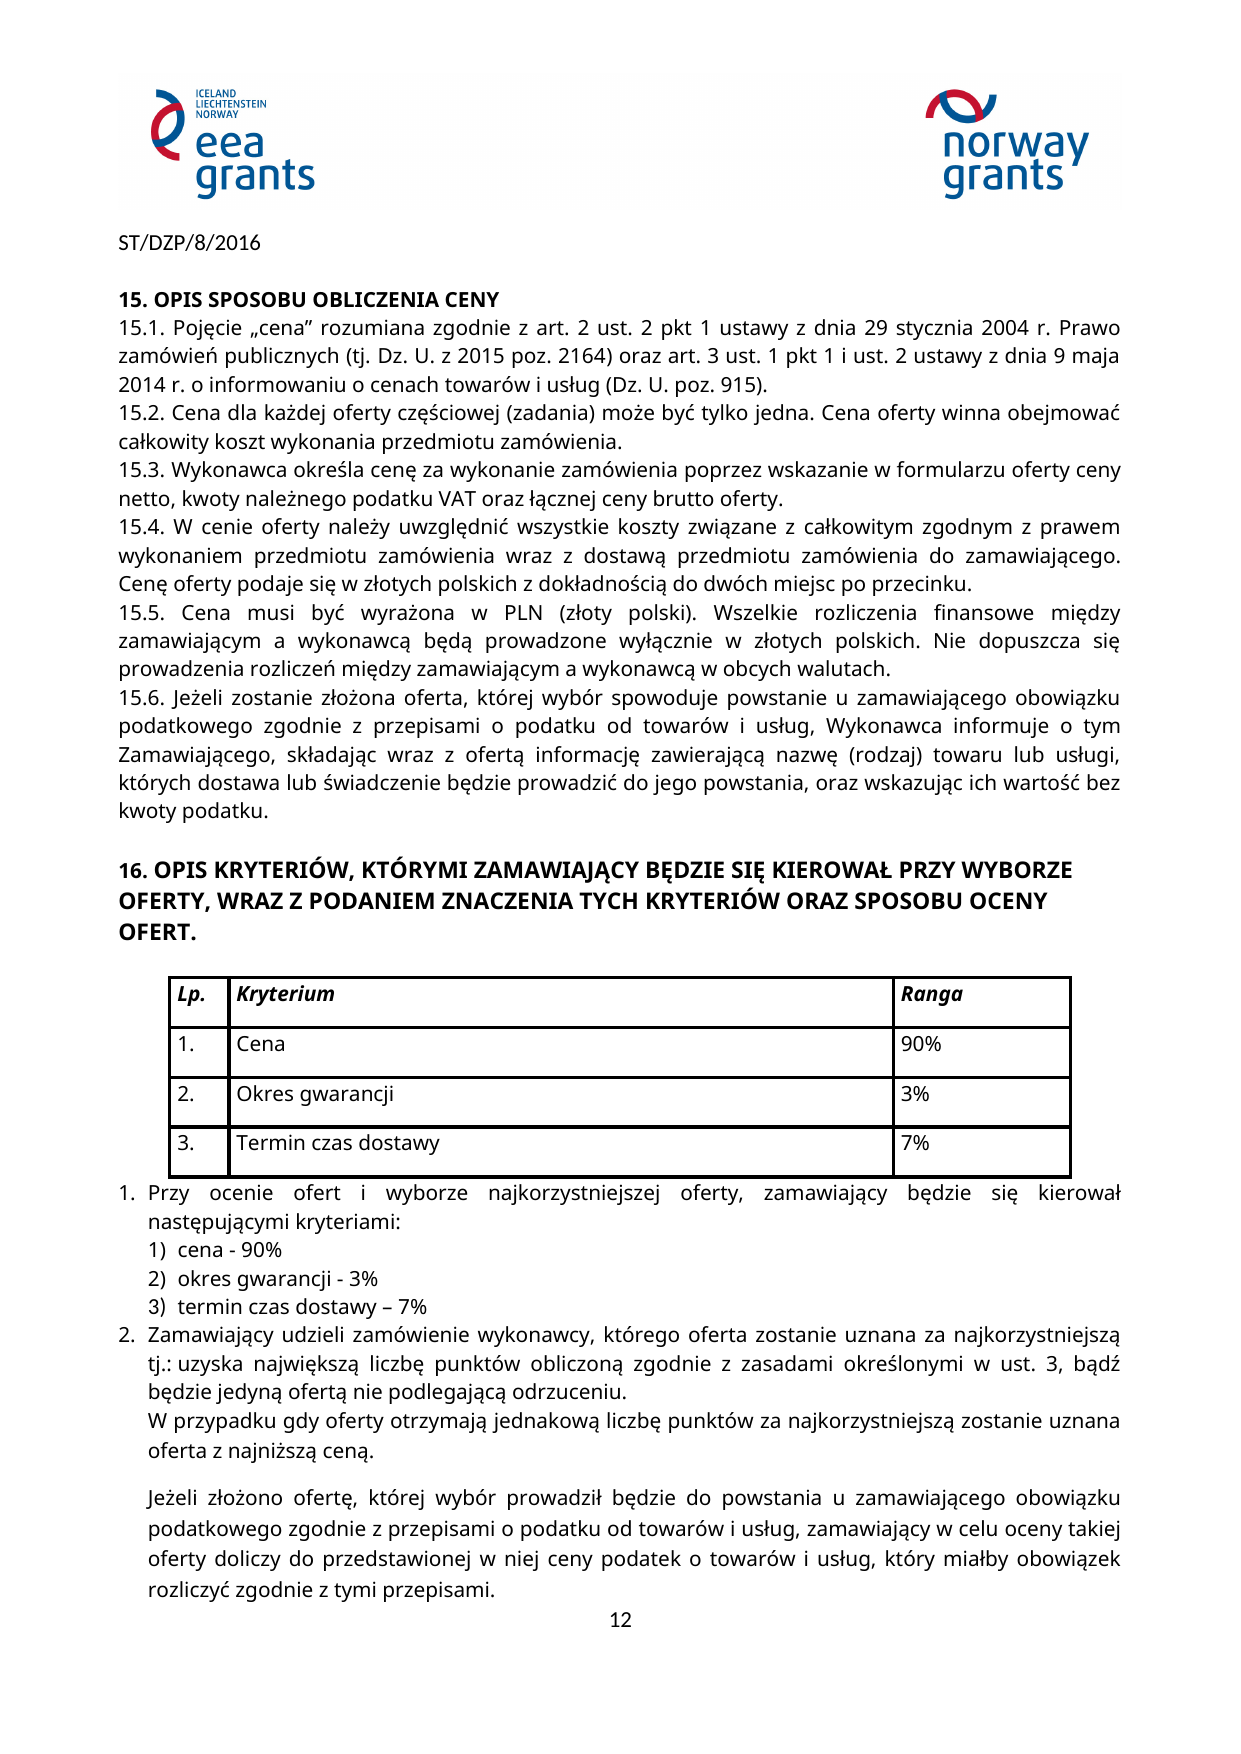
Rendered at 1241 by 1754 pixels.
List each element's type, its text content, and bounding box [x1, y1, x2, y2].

text W przypadku gdy oferty otrzymają jednakową liczbę punktów za najkorzystniejszą zostanie uznana oferta z najniższą ceną. [148, 1406, 1122, 1465]
text 15.5. Cena musi być wyrażona w PLN (złoty polski). Wszelkie rozliczenia finansowe między zamawiającym a wykonawcą będą prowadzone wyłącznie w złotych polskich. Nie dopuszcza się prowadzenia rozliczeń między zamawiającym a wykonawcą w obcych walutach. [118, 598, 1122, 683]
text Jeżeli złożono ofertę, której wybór prowadził będzie do powstania u zamawiającego obowiązku podatkowego zgodnie z przepisami o podatku od towarów i usług, zamawiający w celu oceny takiej oferty doliczy do przedstawionej w niej ceny podatek o towarów i usług, który miałby obowiązek rozliczyć zgodnie z tymi przepisami. [148, 1483, 1122, 1603]
table_cell 3% [895, 1079, 1069, 1125]
table_cell 90% [895, 1029, 1069, 1076]
table_cell Termin czas dostawy [231, 1129, 892, 1175]
list cena - 90% [148, 1235, 1122, 1264]
text 16. OPIS KRYTERIÓW, KTÓRYMI ZAMAWIAJĄCY BĘDZIE SIĘ KIEROWAŁ PRZY WYBORZE OFERTY, WRAZ Z PODANIEM ZNACZENIA TYCH KRYTERIÓW ORAZ SPOSOBU OCENY OFERT. [118, 853, 1122, 947]
table_cell Cena [231, 1029, 892, 1076]
table_cell Okres gwarancji [231, 1079, 892, 1125]
table_header Ranga [895, 979, 1069, 1026]
text 15.2. Cena dla każdej oferty częściowej (zadania) może być tylko jedna. Cena oferty winna obejmować całkowity koszt wykonania przedmiotu zamówienia. [118, 398, 1122, 455]
table_header Lp. [171, 979, 227, 1026]
list Zamawiający udzieli zamówienie wykonawcy, którego oferta zostanie uznana za najkorzystniejszą tj.: uzyska największą liczbę punktów obliczoną zgodnie z zasadami określonymi w ust. 3, bądź będzie jedyną ofertą nie podlegającą odrzuceniu. [118, 1321, 1122, 1406]
list Przy ocenie ofert i wyborze najkorzystniejszej oferty, zamawiający będzie się kierował następującymi kryteriami: [118, 1178, 1122, 1235]
text 15.1. Pojęcie „cena” rozumiana zgodnie z art. 2 ust. 2 pkt 1 ustawy z dnia 29 stycznia 2004 r. Prawo zamówień publicznych (tj. Dz. U. z 2015 poz. 2164) oraz art. 3 ust. 1 pkt 1 i ust. 2 ustawy z dnia 9 maja 2014 r. o informowaniu o cenach towarów i usług (Dz. U. poz. 915). [118, 313, 1122, 398]
table_cell 1. [171, 1029, 227, 1076]
text 15.3. Wykonawca określa cenę za wykonanie zamówienia poprzez wskazanie w formularzu oferty ceny netto, kwoty należnego podatku VAT oraz łącznej ceny brutto oferty. [118, 455, 1122, 512]
text 15.6. Jeżeli zostanie złożona oferta, której wybór spowoduje powstanie u zamawiającego obowiązku podatkowego zgodnie z przepisami o podatku od towarów i usług, Wykonawca informuje o tym Zamawiającego, składając wraz z ofertą informację zawierającą nazwę (rodzaj) towaru lub usługi, których dostawa lub świadczenie będzie prowadzić do jego powstania, oraz wskazując ich wartość bez kwoty podatku. [118, 683, 1122, 825]
table_header Kryterium [231, 979, 892, 1026]
table_cell 2. [171, 1079, 227, 1125]
text 15. OPIS SPOSOBU OBLICZENIA CENY [118, 285, 1122, 313]
table_cell 7% [895, 1129, 1069, 1175]
list okres gwarancji - 3% [148, 1264, 1122, 1292]
list termin czas dostawy – 7% [148, 1292, 1122, 1321]
text 15.4. W cenie oferty należy uwzględnić wszystkie koszty związane z całkowitym zgodnym z prawem wykonaniem przedmiotu zamówienia wraz z dostawą przedmiotu zamówienia do zamawiającego. Cenę oferty podaje się w złotych polskich z dokładnością do dwóch miejsc po przecinku. [118, 512, 1122, 598]
table_cell 3. [171, 1129, 227, 1175]
